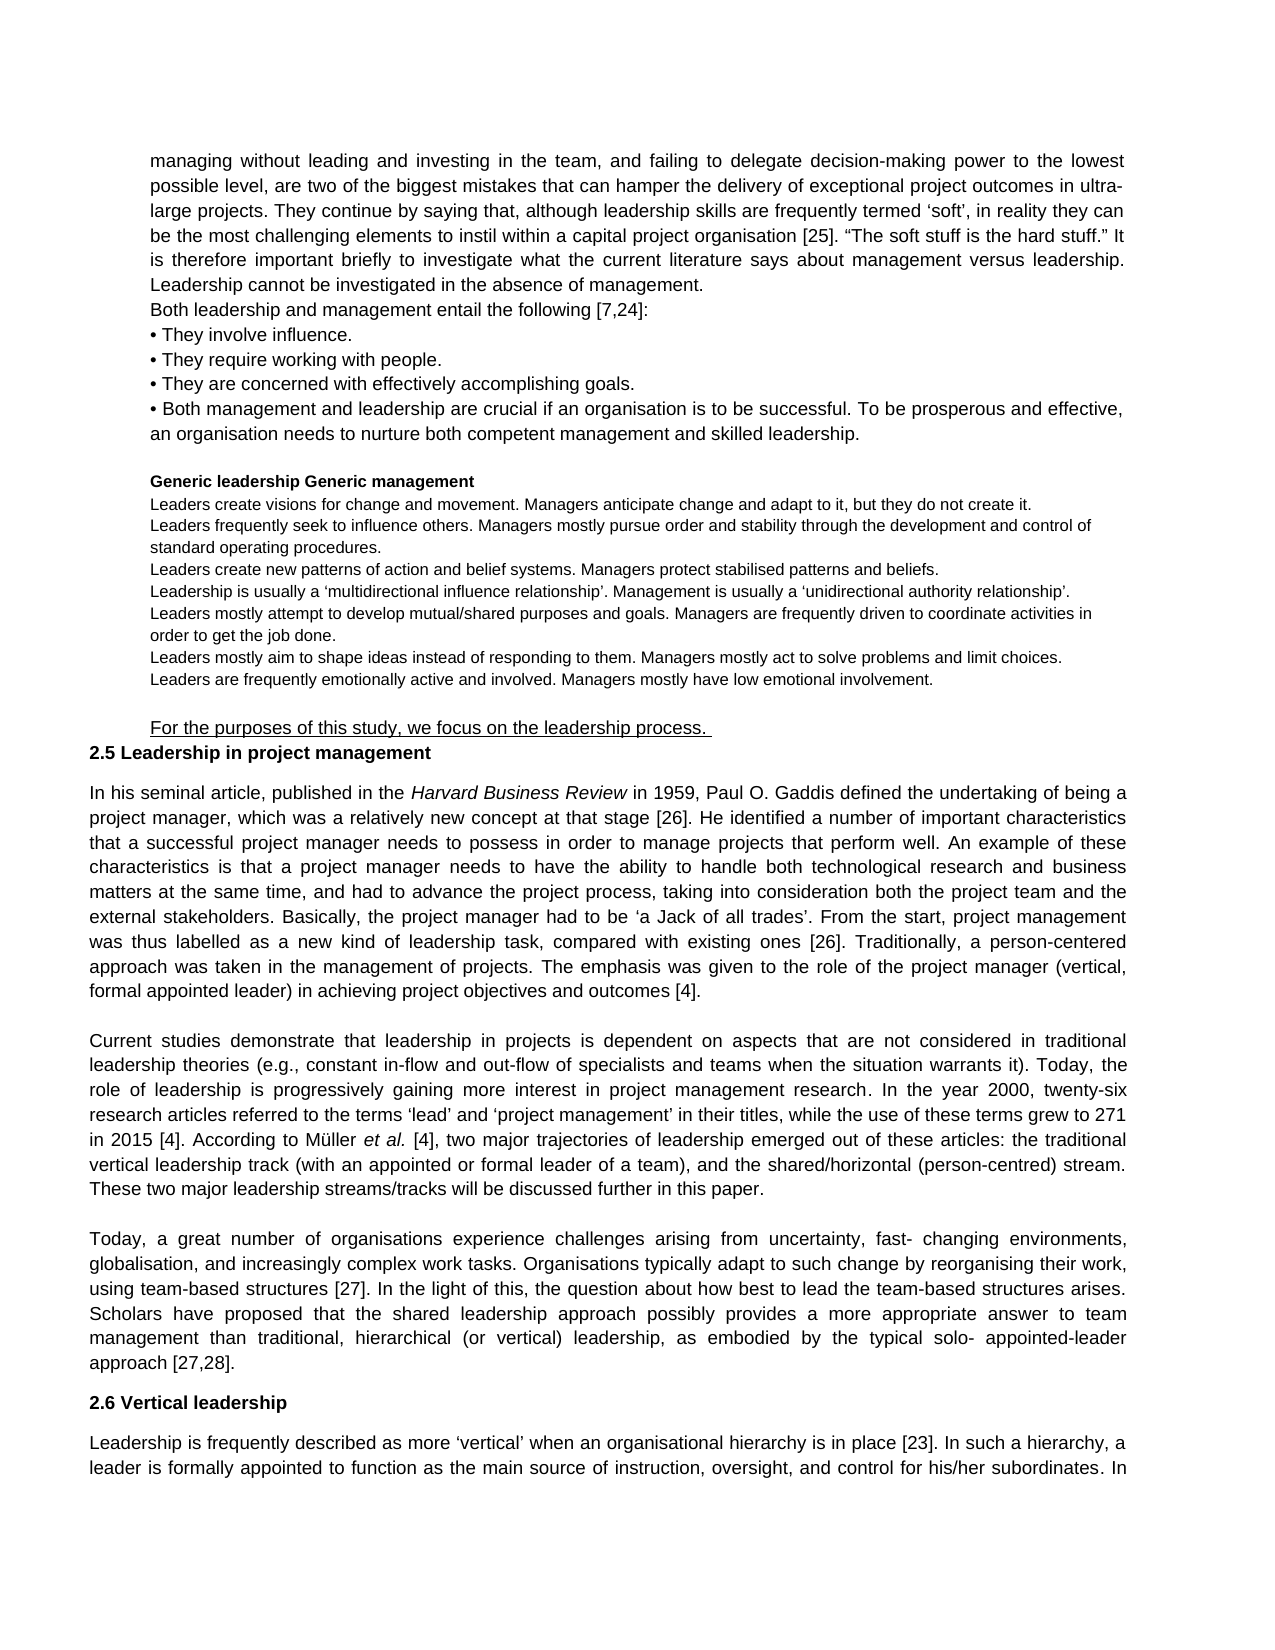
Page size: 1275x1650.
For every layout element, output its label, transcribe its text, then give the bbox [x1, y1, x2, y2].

text Leaders create visions for change and movement. Managers anticipate change and adapt to it, but they do not create it. [150, 494, 1125, 513]
text Both leadership and management entail the following [7,24]: [150, 299, 1125, 320]
text Generic leadership Generic management [150, 472, 1125, 491]
text 2.5 Leadership in project management [89, 742, 656, 763]
text In his seminal article, published in the Harvard Business Review in 1959, Paul O. Gaddis defined the undertaking of being a project manager, which was a relatively new concept at that stage [26]. He identified a number of important characteristics that a successful project manager needs to possess in order to manage projects that perform well. An example of these characteristics is that a project manager needs to have the ability to handle both technological research and business matters at the same time, and had to advance the project process, taking into consideration both the project team and the external stakeholders. Basically, the project manager had to be ‘a Jack of all trades’. From the start, project management was thus labelled as a new kind of leadership task, compared with existing ones [26]. Traditionally, a person-centered approach was taken in the management of projects. The emphasis was given to the role of the project manager (vertical, formal appointed leader) in achieving project objectives and outcomes [4]. [89, 782, 1127, 1002]
text Leadership is frequently described as more ‘vertical’ when an organisational hierarchy is in place [23]. In such a hierarchy, a leader is formally appointed to function as the main source of instruction, oversight, and control for his/her subordinates. In [89, 1432, 1127, 1478]
text Today, a great number of organisations experience challenges arising from uncertainty, fast- changing environments, globalisation, and increasingly complex work tasks. Organisations typically adapt to such change by reorganising their work, using team-based structures [27]. In the light of this, the question about how best to lead the team-based structures arises. Scholars have proposed that the shared leadership approach possibly provides a more appropriate answer to team management than traditional, hierarchical (or vertical) leadership, as embodied by the typical solo- appointed-leader approach [27,28]. [89, 1228, 1128, 1373]
text Leaders frequently seek to influence others. Managers mostly pursue order and stability through the development and control of standard operating procedures. [150, 516, 1125, 557]
text • They involve influence. [150, 323, 1125, 345]
text • Both management and leadership are crucial if an organisation is to be successful. To be prosperous and effective, an organisation needs to nurture both competent management and skilled leadership. [150, 398, 1125, 444]
text For the purposes of this study, we focus on the leadership process. [150, 717, 1125, 738]
text Leaders create new patterns of action and belief systems. Managers protect stabilised patterns and beliefs. [150, 560, 1125, 579]
text managing without leading and investing in the team, and failing to delegate decision-making power to the lowest possible level, are two of the biggest mistakes that can hamper the delivery of exceptional project outcomes in ultra-large projects. They continue by saying that, although leadership skills are frequently termed ‘soft’, in reality they can be the most challenging elements to instil within a capital project organisation [25]. “The soft stuff is the hard stuff.” It is therefore important briefly to investigate what the current literature says about management versus leadership. Leadership cannot be investigated in the absence of management. [150, 150, 1125, 296]
text Leadership is usually a ‘multidirectional influence relationship’. Management is usually a ‘unidirectional authority relationship’. Leaders mostly attempt to develop mutual/shared purposes and goals. Managers are frequently driven to coordinate activities in order to get the job done. [150, 582, 1125, 645]
text • They require working with people. [150, 348, 1125, 370]
text Current studies demonstrate that leadership in projects is dependent on aspects that are not considered in traditional leadership theories (e.g., constant in-flow and out-flow of specialists and teams when the situation warrants it). Today, the role of leadership is progressively gaining more interest in project management research. In the year 2000, twenty-six research articles referred to the terms ‘lead’ and ‘project management’ in their titles, while the use of these terms grew to 271 in 2015 [4]. According to Müller et al. [4], two major trajectories of leadership emerged out of these articles: the traditional vertical leadership track (with an appointed or formal leader of a team), and the shared/horizontal (person-centred) stream. These two major leadership streams/tracks will be discussed further in this paper. [89, 1029, 1127, 1200]
text • They are concerned with effectively accomplishing goals. [150, 373, 1125, 395]
text Leaders mostly aim to shape ideas instead of responding to them. Managers mostly act to solve problems and limit choices. Leaders are frequently emotionally active and involved. Managers mostly have low emotional involvement. [150, 648, 1125, 689]
text 2.6 Vertical leadership [89, 1392, 514, 1413]
